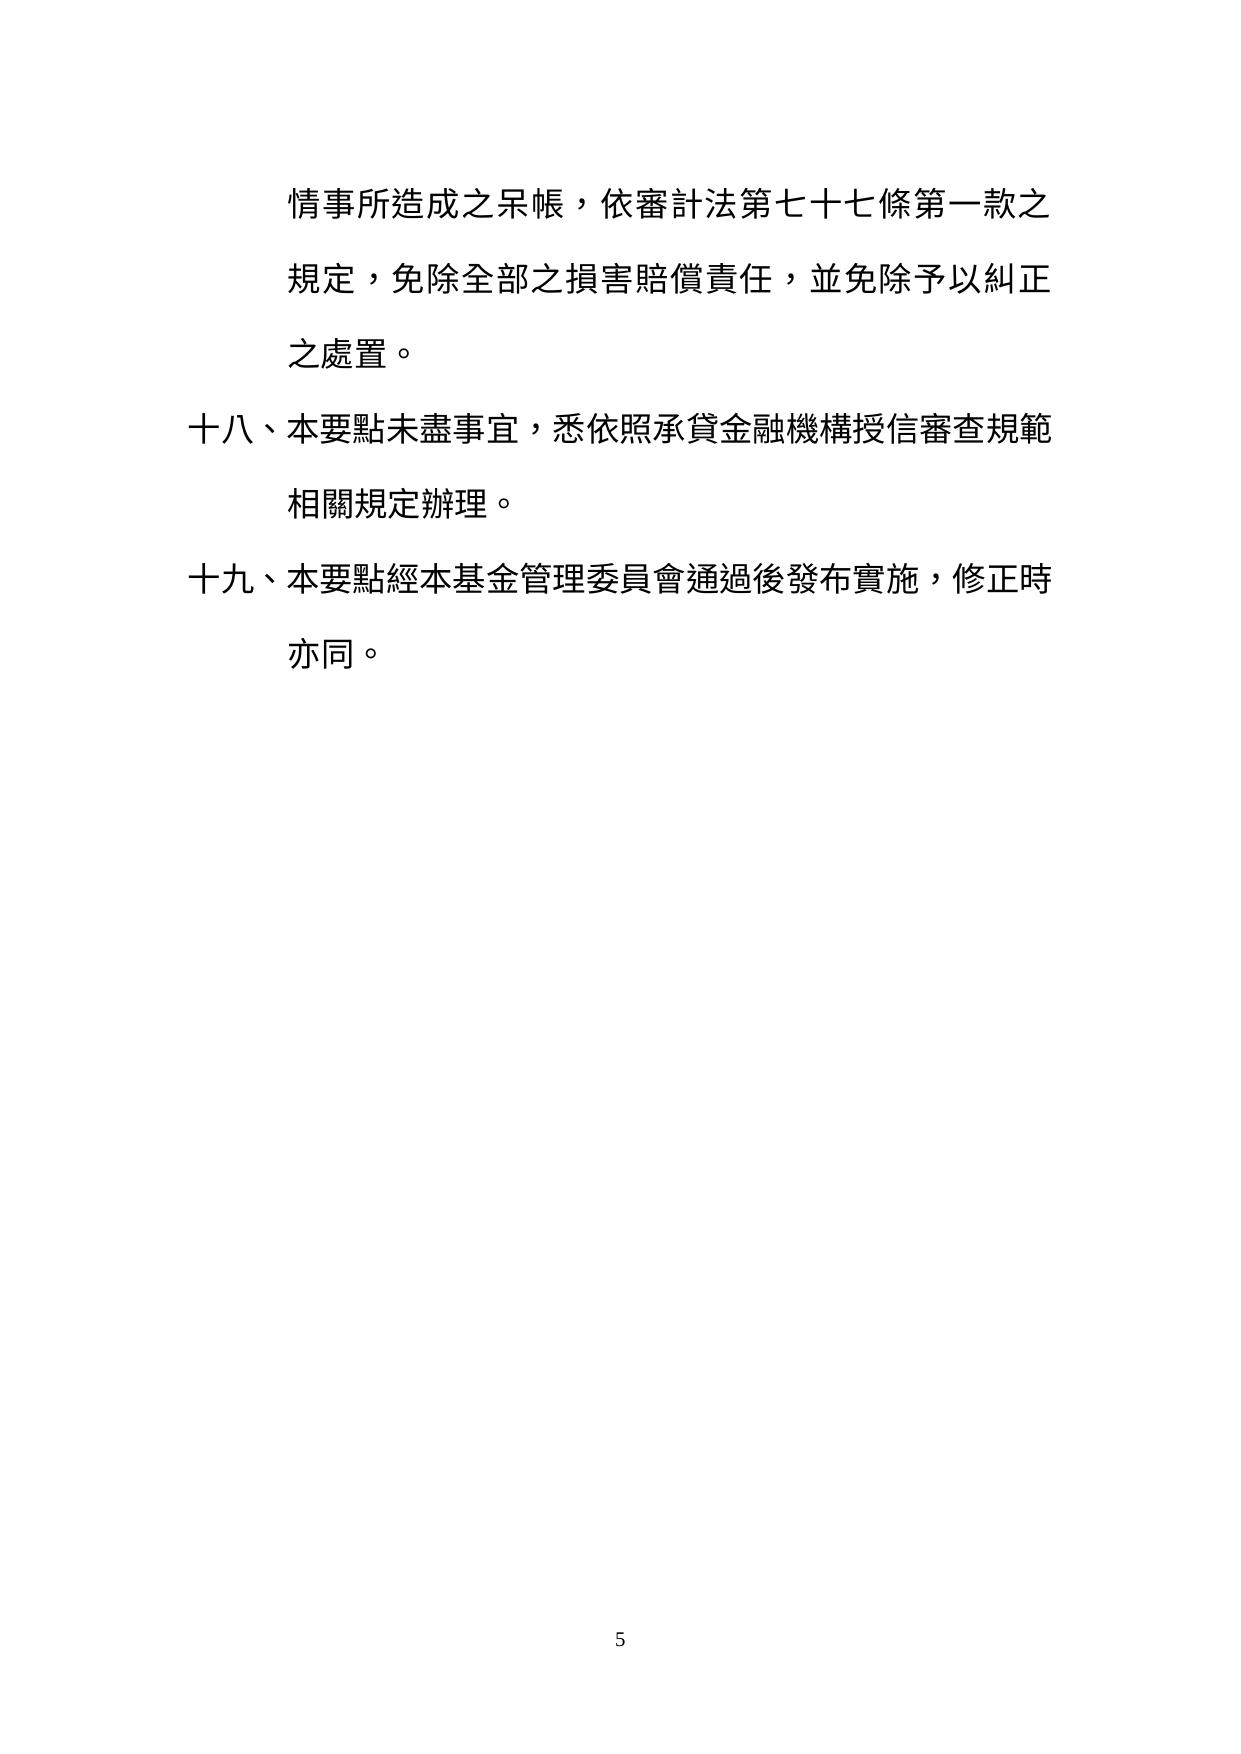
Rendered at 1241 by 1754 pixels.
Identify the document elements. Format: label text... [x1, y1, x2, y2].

text 情事所造成之呆帳，依審計法第七十七條第一款之規定，免除全部之損害賠償責任，並免除予以糾正之處置。 [287, 164, 1053, 389]
text 十八、本要點未盡事宜，悉依照承貸金融機構授信審查規範相關規定辦理。 [187, 389, 1053, 539]
text 十九、本要點經本基金管理委員會通過後發布實施，修正時亦同。 [187, 539, 1053, 689]
